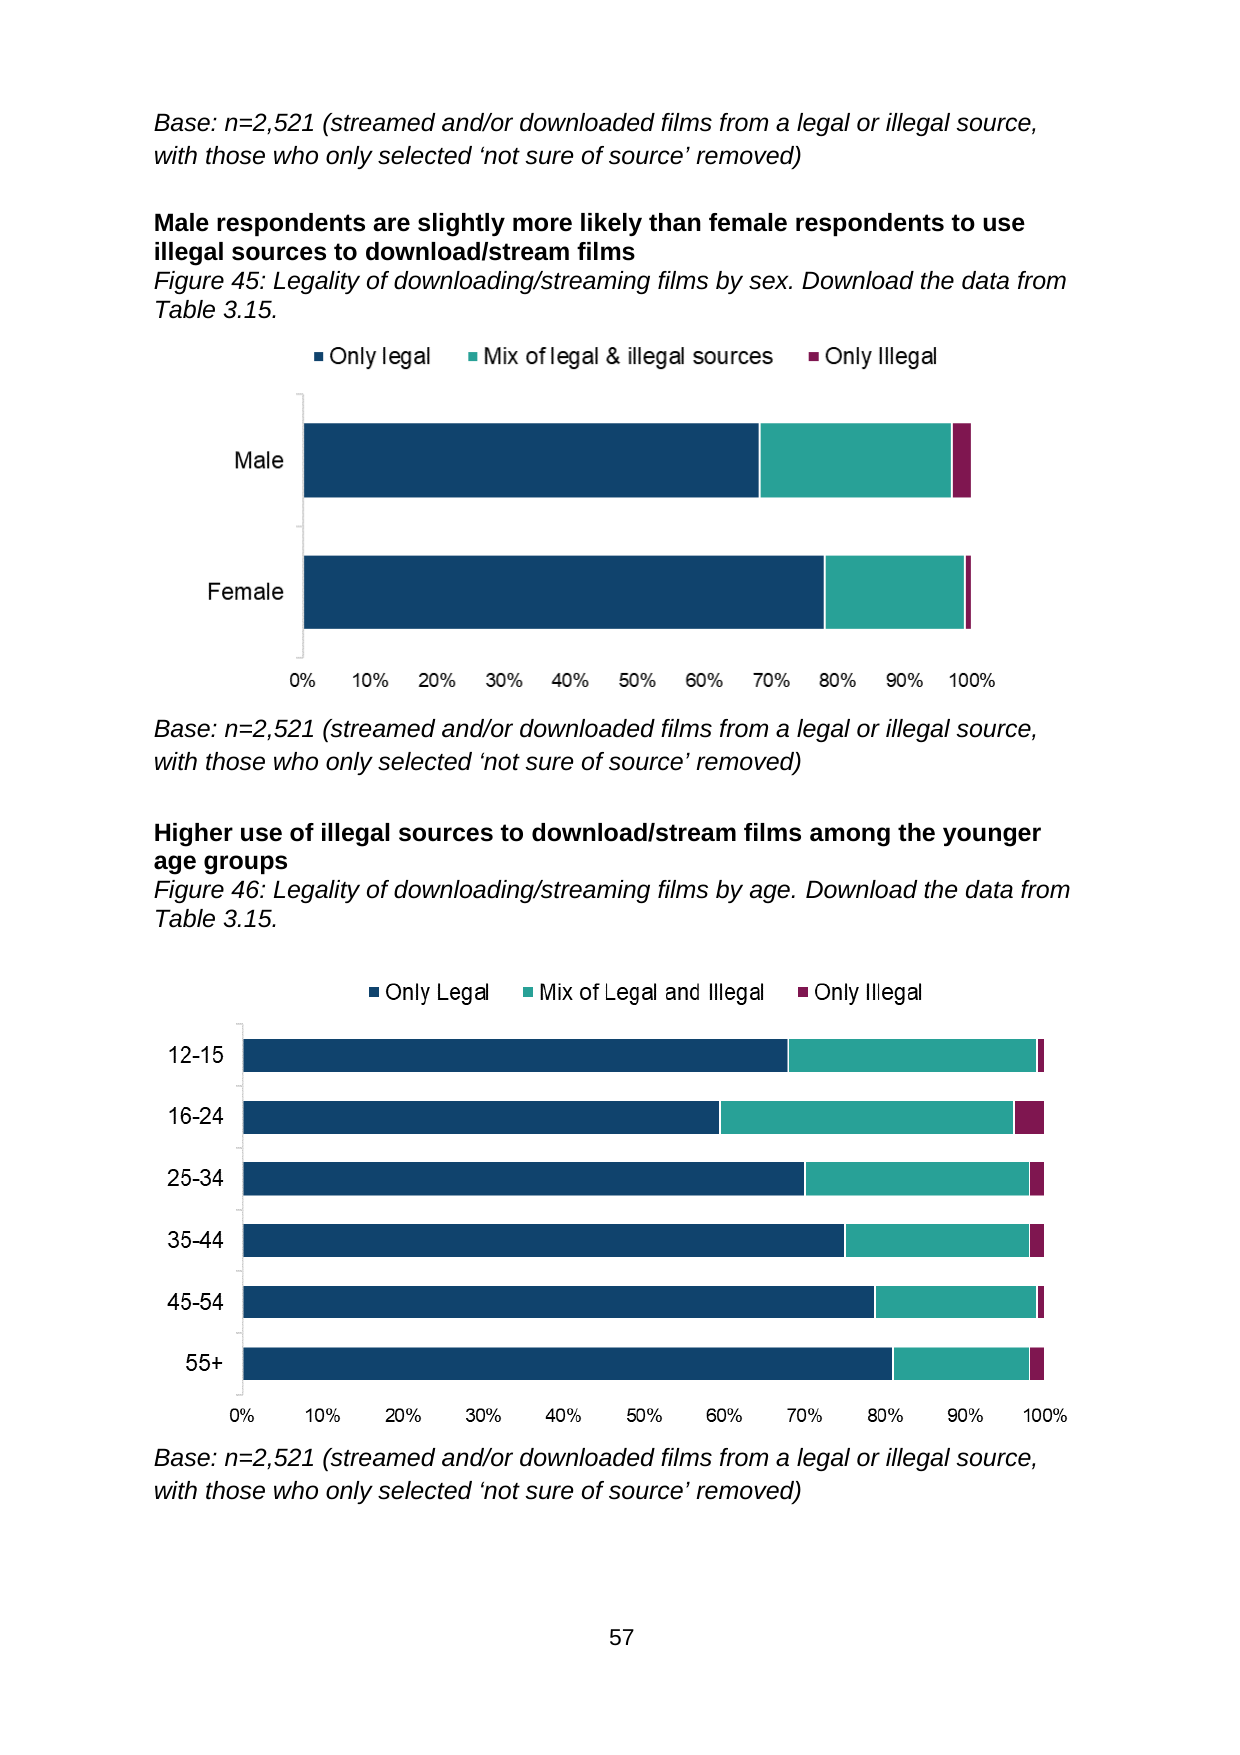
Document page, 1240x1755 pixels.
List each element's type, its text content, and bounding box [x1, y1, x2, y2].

subtitle Higher use of illegal sources to download/stream films among the younger age groups [153, 817, 1089, 875]
text Figure 45: Legality of downloading/streaming films by sex. Download the data from Table 3.15. [153, 266, 1089, 693]
text Figure 46: Legality of downloading/streaming films by age. Download the data from Table 3.15. [153, 875, 1089, 932]
text Base: n=2,521 (streamed and/or downloaded films from a legal or illegal source, with those who only selected ‘not sure of source’ removed) [153, 1443, 1089, 1504]
subtitle Male respondents are slightly more likely than female respondents to use illegal sources to download/stream films [153, 208, 1089, 266]
text Base: n=2,521 (streamed and/or downloaded films from a legal or illegal source, with those who only selected ‘not sure of source’ removed) [153, 714, 1089, 776]
text Base: n=2,521 (streamed and/or downloaded films from a legal or illegal source, with those who only selected ‘not sure of source’ removed) [153, 108, 1089, 170]
